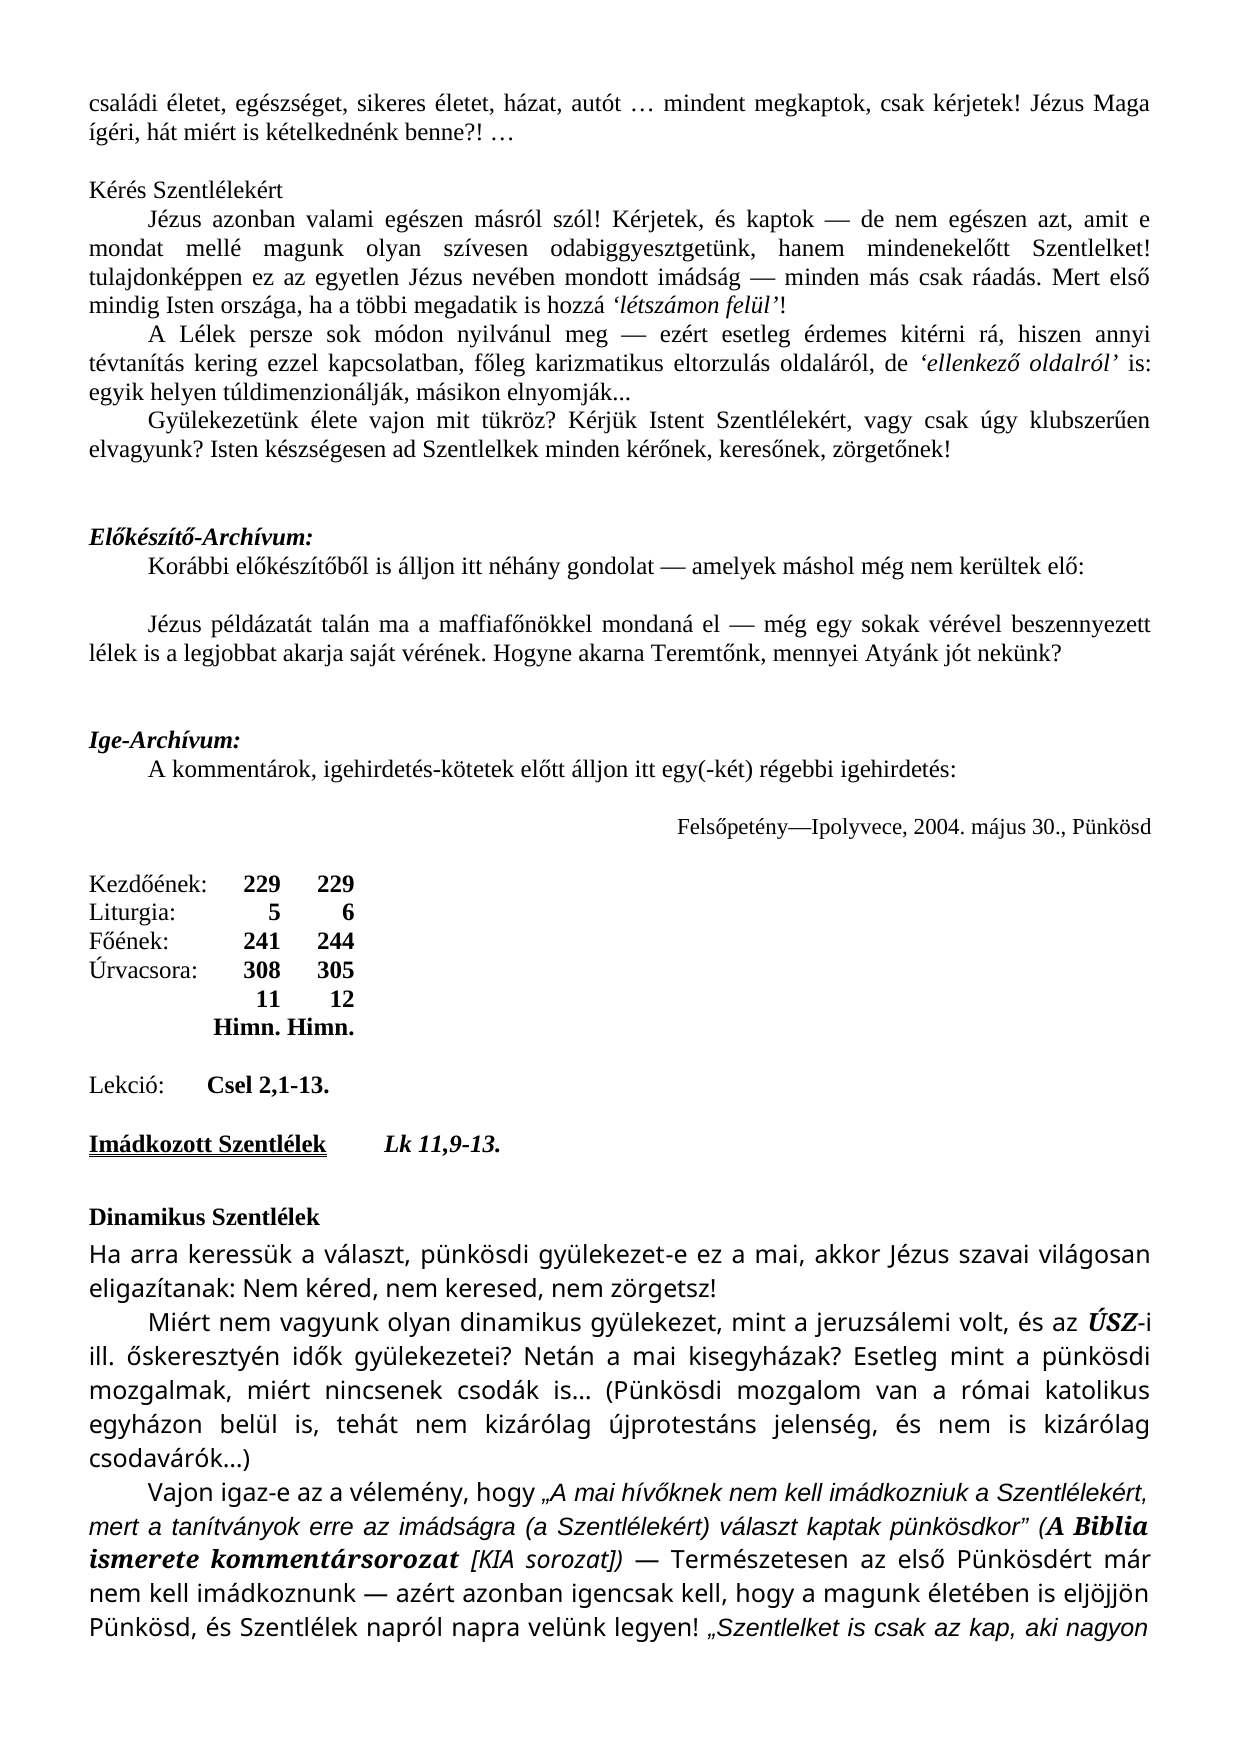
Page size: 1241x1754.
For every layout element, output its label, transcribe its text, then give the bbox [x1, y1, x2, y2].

text A Lélek persze sok módon nyilvánul meg ― ezért esetleg érdemes kitérni rá, hiszen annyi tévtanítás kering ezzel kapcsolatban, főleg karizmatikus eltorzulás oldaláról, de ‘ellenkező oldalról’ is: egyik helyen túldimenzionálják, másikon elnyomják... [88, 319, 1152, 406]
text Korábbi előkészítőből is álljon itt néhány gondolat ― amelyek máshol még nem kerültek elő: [88, 551, 1152, 579]
text Ha arra keressük a választ, pünkösdi gyülekezet‑e ez a mai, akkor Jézus szavai világosan eligazítanak: Nem kéred, nem keresed, nem zörgetsz! [88, 1237, 1152, 1304]
text Jézus azonban valami egészen másról szól! Kérjetek, és kaptok ― de nem egészen azt, amit e mondat mellé magunk olyan szívesen odabiggyesztgetünk, hanem mindenekelőtt Szentlelket! tulajdonképpen ez az egyetlen Jézus nevében mondott imádság ― minden más csak ráadás. Mert első mindig Isten országa, ha a többi megadatik is hozzá ‘létszámon felül’! [88, 204, 1152, 319]
text A kommentárok, igehirdetés-kötetek előtt álljon itt egy(-két) régebbi igehirdetés: [88, 754, 1152, 783]
text Jézus példázatát talán ma a maffiafőnökkel mondaná el — még egy sokak vérével beszennyezett lélek is a legjobbat akarja saját vérének. Hogyne akarna Teremtőnk, mennyei Atyánk jót nekünk? [88, 609, 1152, 667]
text Főének: 241 244 [88, 926, 1152, 955]
text Felsőpetény―Ipolyvece, 2004. május 30., Pünkösd [88, 813, 1152, 839]
text Ige-Archívum: [88, 726, 1152, 754]
text Kérés Szentlélekért [88, 176, 1152, 204]
text Kezdőének: 229 229 [88, 869, 1152, 897]
text Előkészítő-Archívum: [88, 522, 1152, 551]
text 11 12 [88, 984, 1152, 1012]
text Gyülekezetünk élete vajon mit tükröz? Kérjük Istent Szentlélekért, vagy csak úgy klubszerűen elvagyunk? Isten készségesen ad Szentlelkek minden kérőnek, keresőnek, zörgetőnek! [88, 406, 1152, 463]
text Miért nem vagyunk olyan dinamikus gyülekezet, mint a jeruzsálemi volt, és az ÚSZ‑i ill. őskeresztyén idők gyülekezetei? Netán a mai kisegyházak? Esetleg mint a pünkösdi mozgalmak, miért nincsenek csodák is… (Pünkösdi mozgalom van a római katolikus egyházon belül is, tehát nem kizárólag újprotestáns jelenség, és nem is kizárólag csodavárók…) [88, 1304, 1152, 1474]
subtitle Dinamikus Szentlélek [88, 1202, 1152, 1231]
text Vajon igaz‑e az a vélemény, hogy „A mai hívőknek nem kell imádkozniuk a Szentlélekért, mert a tanítványok erre az imádságra (a Szentlélekért) választ kaptak pünkösdkor” (A Biblia ismerete kommentársorozat [KIA sorozat]) — Természetesen az első Pünkösdért már nem kell imádkoznunk — azért azonban igencsak kell, hogy a magunk életében is eljöjjön Pünkösd, és Szentlélek napról napra velünk legyen! „Szentlelket is csak az kap, aki nagyon [88, 1474, 1152, 1644]
text Úrvacsora: 308 305 [88, 955, 1152, 984]
text Himn. Himn. [88, 1012, 1152, 1041]
text Lekció: Csel 2,1-13. [88, 1071, 1152, 1099]
text Liturgia: 5 6 [88, 897, 1152, 926]
text Imádkozott Szentlélek Lk 11,9-13. [88, 1129, 1152, 1158]
text családi életet, egészséget, sikeres életet, házat, autót … mindent megkaptok, csak kérjetek! Jézus Maga ígéri, hát miért is kételkednénk benne?! … [88, 88, 1152, 146]
